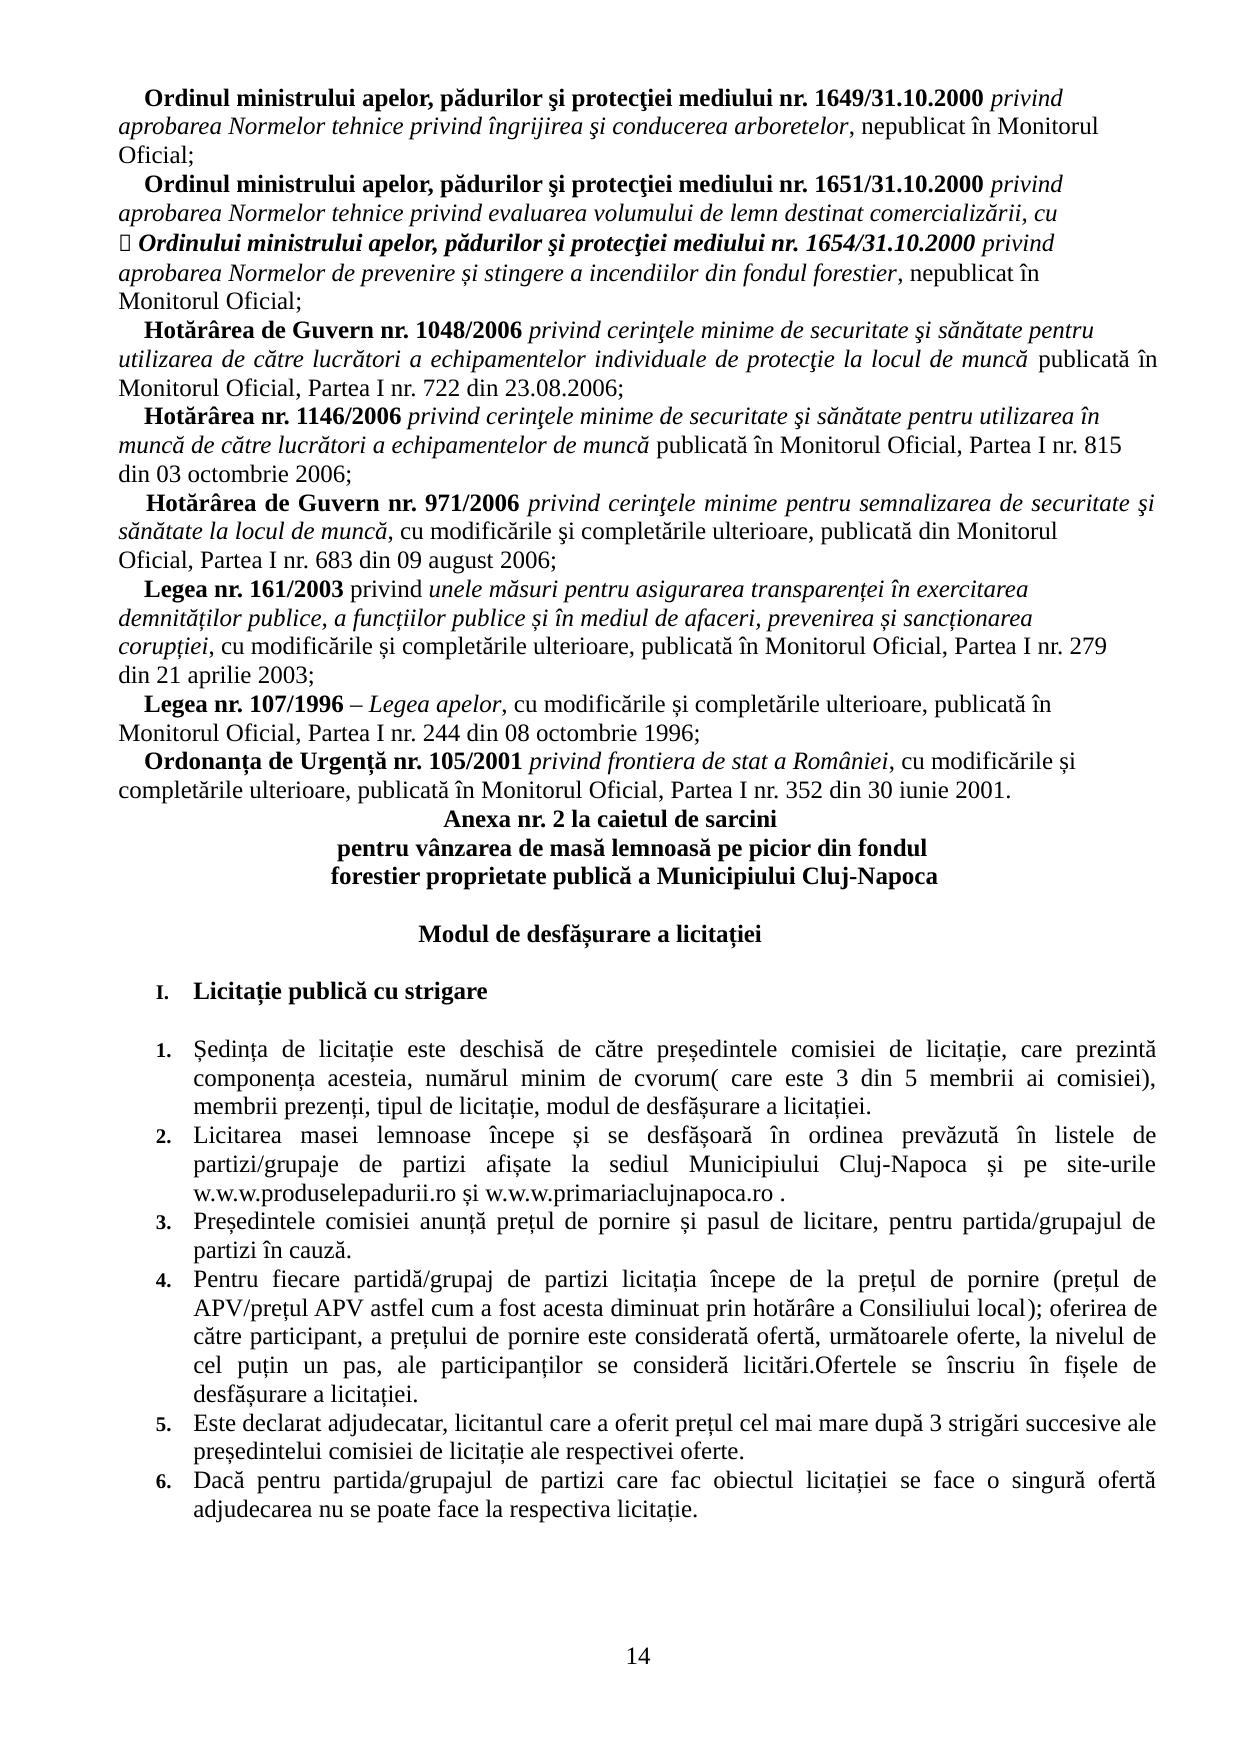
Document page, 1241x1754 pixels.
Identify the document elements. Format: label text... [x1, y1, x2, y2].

text  Ordinul ministrului apelor, pădurilor şi protecţiei mediului nr. 1651/31.10.2000 privind [118, 169, 1157, 198]
text  Legea nr. 107/1996 – Legea apelor, cu modificările și completările ulterioare, publicată în [118, 689, 1157, 718]
text  Ordinul ministrului apelor, pădurilor şi protecţiei mediului nr. 1649/31.10.2000 privind [118, 83, 1157, 111]
text demnităților publice, a funcțiilor publice și în mediul de afaceri, prevenirea și sancționarea [118, 603, 1157, 631]
text completările ulterioare, publicată în Monitorul Oficial, Partea I nr. 352 din 30 iunie 2001. [118, 775, 1157, 804]
text Oficial; [118, 140, 1157, 169]
list Licitație publică cu strigare [156, 976, 1157, 1005]
text utilizarea de către lucrători a echipamentelor individuale de protecţie la locul de muncă publicată în Monitorul Oficial, Partea I nr. 722 din 23.08.2006; [118, 344, 1157, 401]
text aprobarea Normelor de prevenire și stingere a incendiilor din fondul forestier, nepublicat în [118, 258, 1157, 286]
text  Hotărârea de Guvern nr. 1048/2006 privind cerinţele minime de securitate şi sănătate pentru [118, 315, 1157, 344]
list Dacă pentru partida/grupajul de partizi care fac obiectul licitației se face o singură ofertă adjudecarea nu se poate face la respectiva licitație. [156, 1465, 1157, 1523]
list Licitarea masei lemnoase începe și se desfășoară în ordinea prevăzută în listele de partizi/grupaje de partizi afișate la sediul Municipiului Cluj-Napoca și pe site-urile w.w.w.produselepadurii.ro și w.w.w.primariaclujnapoca.ro . [156, 1120, 1157, 1206]
text forestier proprietate publică a Municipiului Cluj-Napoca [118, 861, 1157, 890]
text  Hotărârea nr. 1146/2006 privind cerinţele minime de securitate şi sănătate pentru utilizarea în [118, 401, 1157, 430]
text din 03 octombrie 2006; [118, 459, 1157, 488]
text Modul de desfășurare a licitației [118, 919, 1157, 948]
text Oficial, Partea I nr. 683 din 09 august 2006; [118, 545, 1157, 574]
list Ședința de licitație este deschisă de către președintele comisiei de licitație, care prezintă componența acesteia, numărul minim de cvorum( care este 3 din 5 membrii ai comisiei), membrii prezenți, tipul de licitație, modul de desfășurare a licitației. [156, 1034, 1157, 1120]
text  Hotărârea de Guvern nr. 971/2006 privind cerinţele minime pentru semnalizarea de securitate şi sănătate la locul de muncă, cu modificările şi completările ulterioare, publicată din Monitorul [118, 488, 1157, 545]
text Monitorul Oficial, Partea I nr. 244 din 08 octombrie 1996; [118, 718, 1157, 746]
text Monitorul Oficial; [118, 286, 1157, 315]
text  Legea nr. 161/2003 privind unele măsuri pentru asigurarea transparenței în exercitarea [118, 574, 1157, 603]
list Pentru fiecare partidă/grupaj de partizi licitația începe de la prețul de pornire (prețul de APV/prețul APV astfel cum a fost acesta diminuat prin hotărâre a Consiliului local); oferirea de către participant, a prețului de pornire este considerată ofertă, următoarele oferte, la nivelul de cel puțin un pas, ale participanților se consideră licitări.Ofertele se înscriu în fișele de desfășurare a licitației. [156, 1264, 1157, 1408]
text  Ordonanța de Urgență nr. 105/2001 privind frontiera de stat a României, cu modificările și [118, 746, 1157, 775]
text Anexa nr. 2 la caietul de sarcini [118, 804, 1157, 833]
text muncă de către lucrători a echipamentelor de muncă publicată în Monitorul Oficial, Partea I nr. 815 [118, 430, 1157, 459]
text aprobarea Normelor tehnice privind îngrijirea şi conducerea arboretelor, nepublicat în Monitorul [118, 111, 1157, 140]
text aprobarea Normelor tehnice privind evaluarea volumului de lemn destinat comercializării, cu [118, 198, 1157, 226]
text corupției, cu modificările și completările ulterioare, publicată în Monitorul Oficial, Partea I nr. 279 [118, 631, 1157, 660]
text pentru vânzarea de masă lemnoasă pe picior din fondul [118, 833, 1157, 861]
text din 21 aprilie 2003; [118, 660, 1157, 689]
list Este declarat adjudecatar, licitantul care a oferit prețul cel mai mare după 3 strigări succesive ale președintelui comisiei de licitație ale respectivei oferte. [156, 1408, 1157, 1465]
text  Ordinului ministrului apelor, pădurilor şi protecţiei mediului nr. 1654/31.10.2000 privind [118, 226, 1157, 258]
list Președintele comisiei anunță prețul de pornire și pasul de licitare, pentru partida/grupajul de partizi în cauză. [156, 1206, 1157, 1264]
